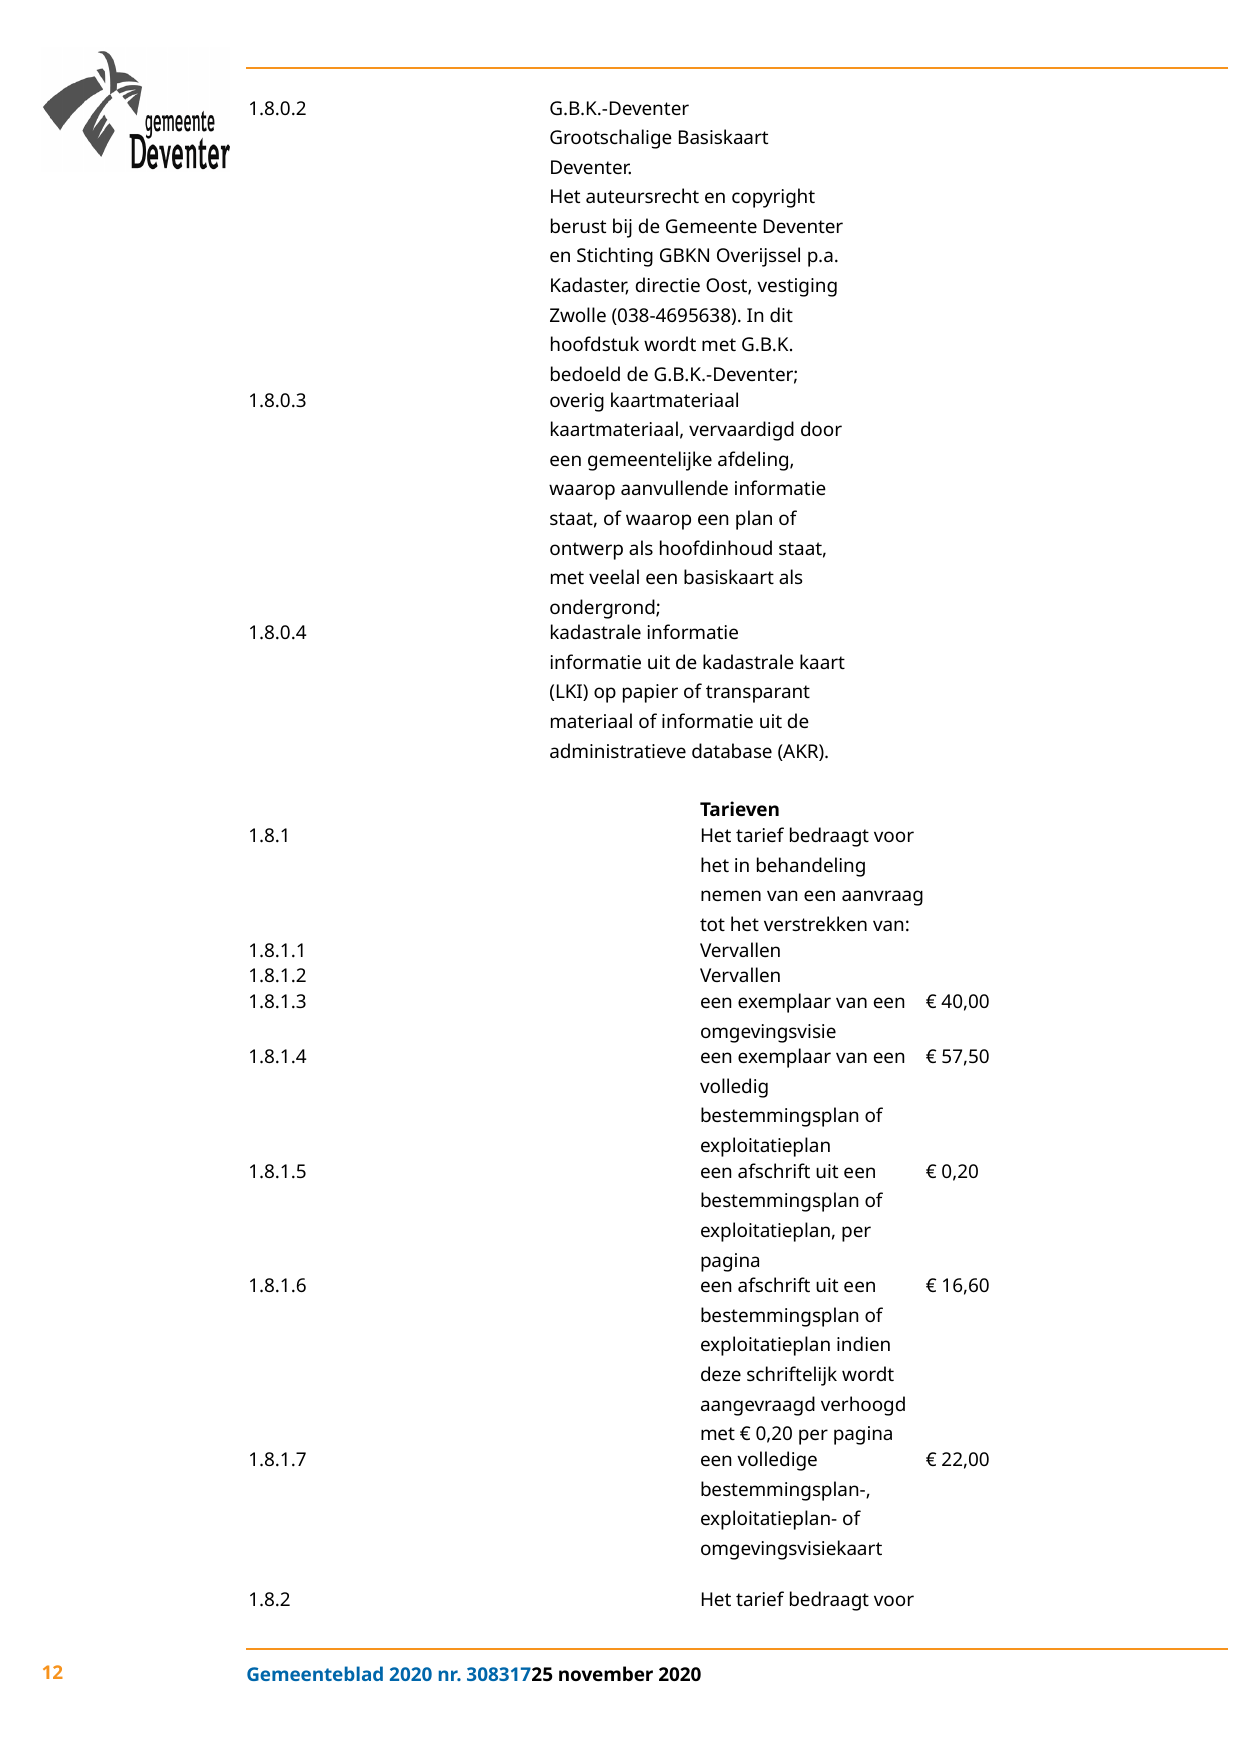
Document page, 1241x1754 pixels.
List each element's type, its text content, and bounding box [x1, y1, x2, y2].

table_cell [926, 1561, 1152, 1586]
table_cell [700, 1561, 926, 1586]
table_cell Vervallen [700, 937, 926, 962]
table_cell € 40,00 [926, 988, 1152, 1043]
table_cell [850, 620, 1152, 764]
table_cell 1.8.1.1 [248, 937, 700, 962]
table_cell [926, 1586, 1152, 1612]
table_cell € 0,20 [926, 1158, 1152, 1272]
table_cell een exemplaar van een volledig bestemmingsplan of exploitatieplan [700, 1044, 926, 1158]
table_cell [248, 1561, 700, 1586]
table_header [248, 797, 700, 822]
table_cell 1.8.1.7 [248, 1446, 700, 1561]
table_cell een afschrift uit een bestemmingsplan of exploitatieplan indien deze schriftelijk wordt aangevraagd verhoogd met € 0,20 per pagina [700, 1273, 926, 1446]
table_cell 1.8.1.2 [248, 963, 700, 988]
table_cell G.B.K.-Deventer Grootschalige Basiskaart Deventer. Het auteursrecht en copyright berust bij de Gemeente Deventer en Stichting GBKN Overijssel p.a. Kadaster, directie Oost, vestiging Zwolle (038-4695638). In dit hoofdstuk wordt met G.B.K. bedoeld de G.B.K.-Deventer; [549, 95, 850, 387]
table_header [926, 797, 1152, 822]
table_cell Het tarief bedraagt voor het in behandeling nemen van een aanvraag tot het verstrekken van: [700, 822, 926, 937]
table_cell € 57,50 [926, 1044, 1152, 1158]
table_cell € 22,00 [926, 1446, 1152, 1561]
table_cell 1.8.1.4 [248, 1044, 700, 1158]
table_cell 1.8.2 [248, 1586, 700, 1612]
table_cell een exemplaar van een omgevingsvisie [700, 988, 926, 1043]
table_cell [850, 387, 1152, 619]
table_header Tarieven [700, 797, 926, 822]
table_cell 1.8.0.2 [248, 95, 549, 387]
table_cell 1.8.0.4 [248, 620, 549, 764]
table_cell [850, 95, 1152, 387]
table_cell Vervallen [700, 963, 926, 988]
table_cell 1.8.1 [248, 822, 700, 937]
table_cell een volledige bestemmingsplan-, exploitatieplan- of omgevingsvisiekaart [700, 1446, 926, 1561]
table_cell overig kaartmateriaal kaartmateriaal, vervaardigd door een gemeentelijke afdeling, waarop aanvullende informatie staat, of waarop een plan of ontwerp als hoofdinhoud staat, met veelal een basiskaart als ondergrond; [549, 387, 850, 619]
table_cell 1.8.1.5 [248, 1158, 700, 1272]
table_cell een afschrift uit een bestemmingsplan of exploitatieplan, per pagina [700, 1158, 926, 1272]
table_cell 1.8.1.3 [248, 988, 700, 1043]
table_cell € 16,60 [926, 1273, 1152, 1446]
table_cell kadastrale informatie informatie uit de kadastrale kaart (LKI) op papier of transparant materiaal of informatie uit de administratieve database (AKR). [549, 620, 850, 764]
table_cell [926, 937, 1152, 962]
table_cell [926, 822, 1152, 937]
table_cell 1.8.1.6 [248, 1273, 700, 1446]
table_cell Het tarief bedraagt voor [700, 1586, 926, 1612]
table_cell 1.8.0.3 [248, 387, 549, 619]
table_cell [926, 963, 1152, 988]
picture [41, 47, 231, 172]
